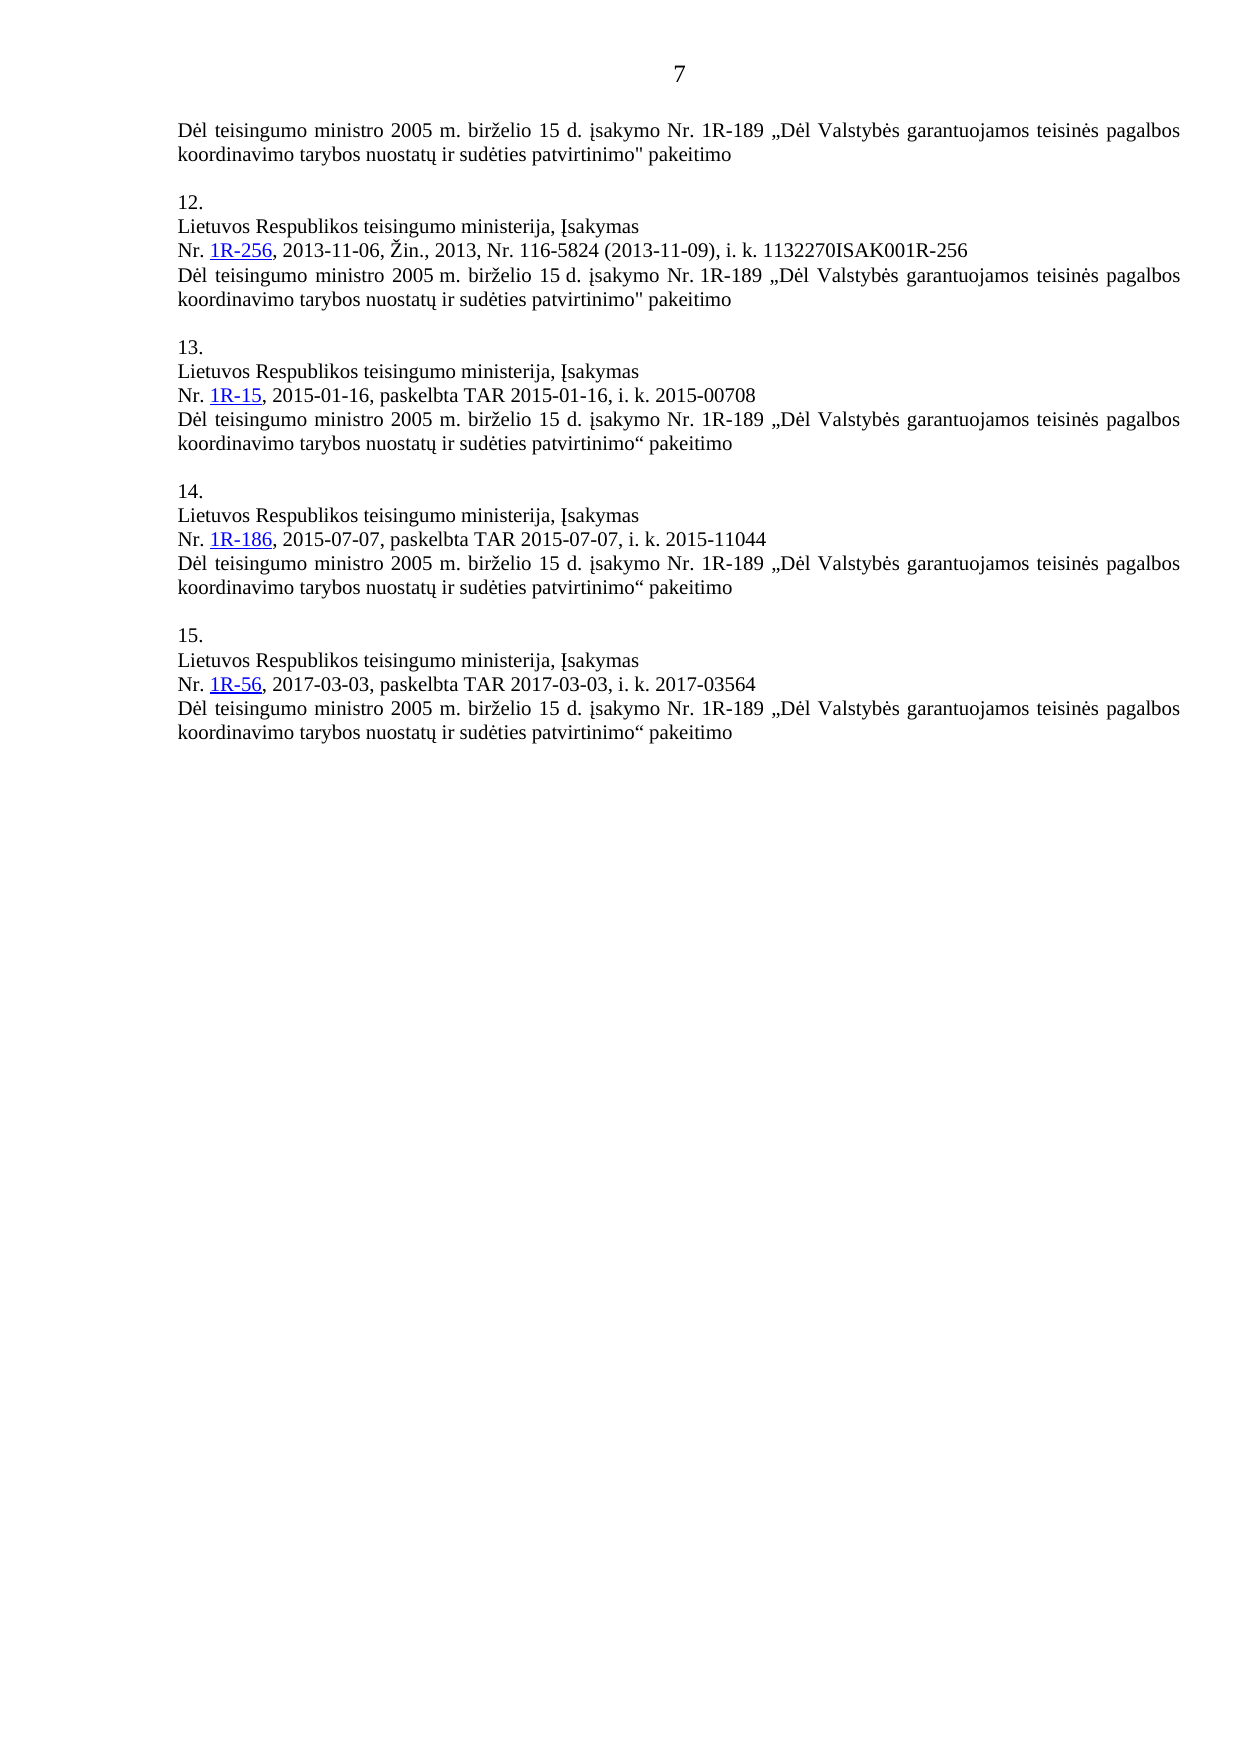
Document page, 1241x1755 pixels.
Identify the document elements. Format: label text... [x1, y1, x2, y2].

text 14. [177, 479, 1181, 503]
text Lietuvos Respublikos teisingumo ministerija, Įsakymas [177, 214, 1181, 238]
text Nr. 1R-56, 2017-03-03, paskelbta TAR 2017-03-03, i. k. 2017-03564 [177, 672, 1181, 696]
text Lietuvos Respublikos teisingumo ministerija, Įsakymas [177, 359, 1181, 383]
text Nr. 1R-256, 2013-11-06, Žin., 2013, Nr. 116-5824 (2013-11-09), i. k. 1132270ISAK001R-256 [177, 238, 1181, 262]
text 12. [177, 190, 1181, 214]
text Nr. 1R-15, 2015-01-16, paskelbta TAR 2015-01-16, i. k. 2015-00708 [177, 383, 1181, 407]
text Dėl teisingumo ministro 2005 m. birželio 15 d. įsakymo Nr. 1R-189 „Dėl Valstybės garantuojamos teisinės pagalbos koordinavimo tarybos nuostatų ir sudėties patvirtinimo" pakeitimo [177, 118, 1181, 166]
text Dėl teisingumo ministro 2005 m. birželio 15 d. įsakymo Nr. 1R-189 „Dėl Valstybės garantuojamos teisinės pagalbos koordinavimo tarybos nuostatų ir sudėties patvirtinimo“ pakeitimo [177, 696, 1181, 744]
text Lietuvos Respublikos teisingumo ministerija, Įsakymas [177, 647, 1181, 672]
text Nr. 1R-186, 2015-07-07, paskelbta TAR 2015-07-07, i. k. 2015-11044 [177, 527, 1181, 551]
text Lietuvos Respublikos teisingumo ministerija, Įsakymas [177, 503, 1181, 527]
text 13. [177, 335, 1181, 359]
text Dėl teisingumo ministro 2005 m. birželio 15 d. įsakymo Nr. 1R-189 „Dėl Valstybės garantuojamos teisinės pagalbos koordinavimo tarybos nuostatų ir sudėties patvirtinimo“ pakeitimo [177, 407, 1181, 455]
text Dėl teisingumo ministro 2005 m. birželio 15 d. įsakymo Nr. 1R-189 „Dėl Valstybės garantuojamos teisinės pagalbos koordinavimo tarybos nuostatų ir sudėties patvirtinimo" pakeitimo [177, 262, 1181, 311]
text 15. [177, 623, 1181, 647]
text Dėl teisingumo ministro 2005 m. birželio 15 d. įsakymo Nr. 1R-189 „Dėl Valstybės garantuojamos teisinės pagalbos koordinavimo tarybos nuostatų ir sudėties patvirtinimo“ pakeitimo [177, 551, 1181, 599]
